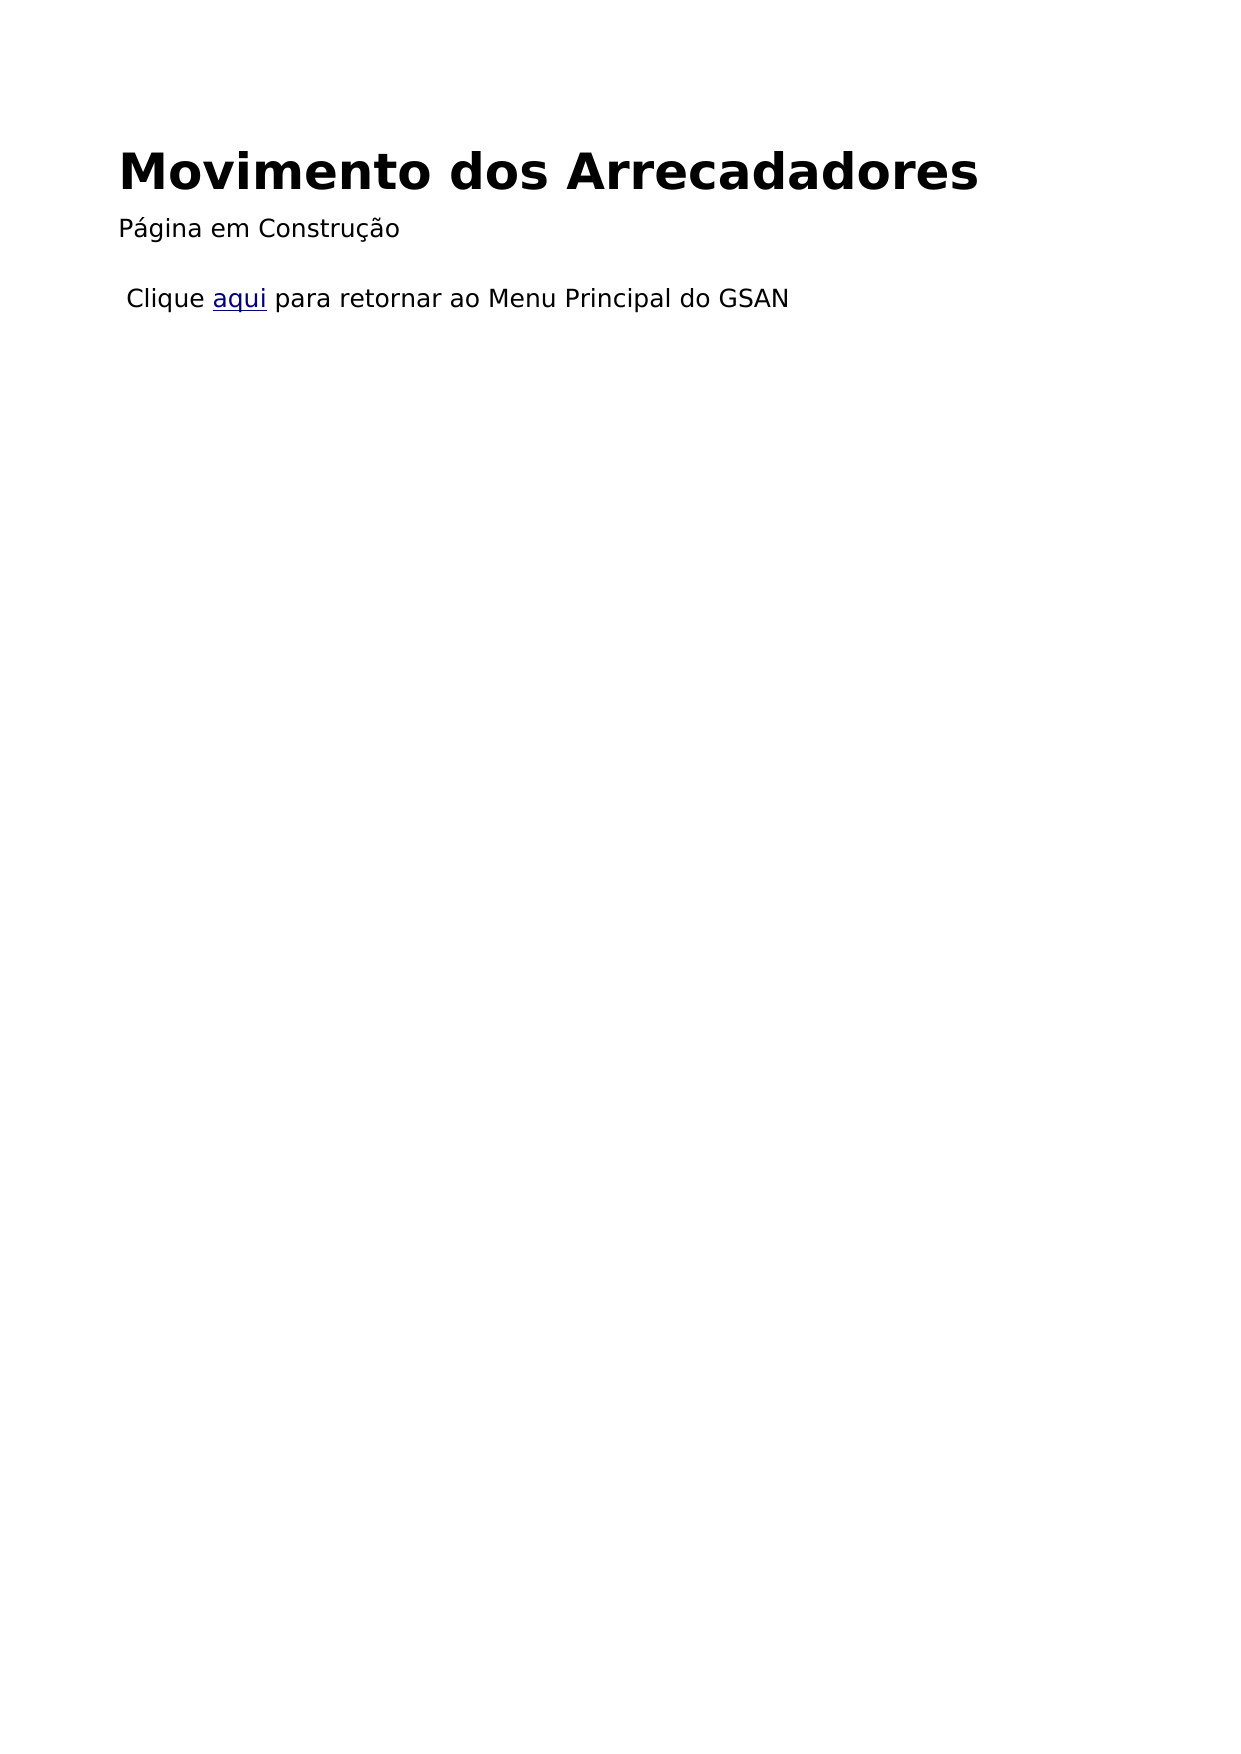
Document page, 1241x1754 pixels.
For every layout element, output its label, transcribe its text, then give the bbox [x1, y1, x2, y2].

text Clique aqui para retornar ao Menu Principal do GSAN [118, 256, 1122, 314]
subtitle Movimento dos Arrecadadores [118, 143, 1122, 201]
text Página em Construção [118, 214, 1122, 243]
